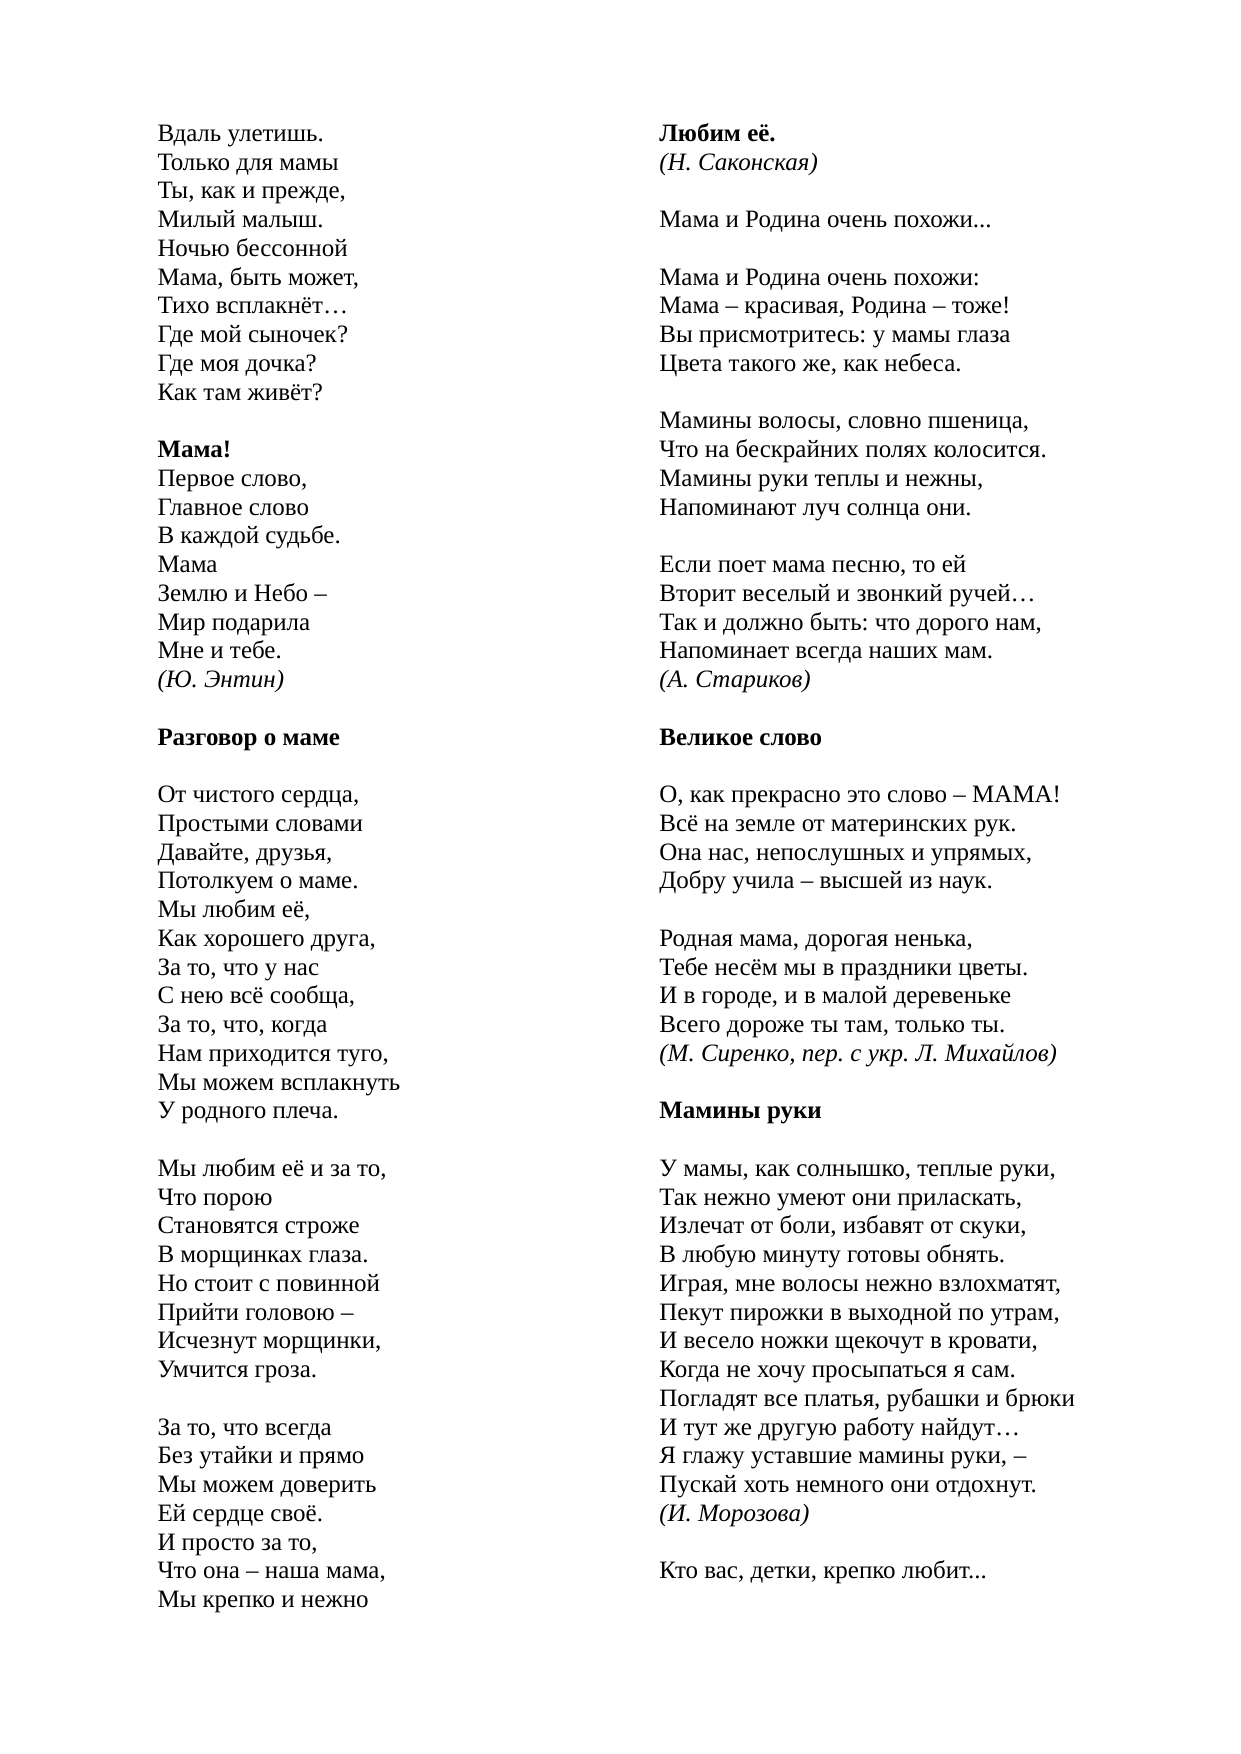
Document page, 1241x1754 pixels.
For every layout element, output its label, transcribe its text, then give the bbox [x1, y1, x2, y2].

text Великое слово О, как прекрасно это слово – МАМА! Всё на земле от материнских рук. Она нас, непослушных и упрямых, Добру учила – высшей из наук. Родная мама, дорогая ненька, Тебе несём мы в праздники цветы. И в городе, и в малой деревеньке Всего дороже ты там, только ты. (М. Сиренко, пер. с укр. Л. Михайлов) [659, 722, 1114, 1067]
text Любим её. (Н. Саконская) [659, 118, 1114, 176]
text (И. Морозова) [659, 1498, 1114, 1527]
text Мамины руки [659, 1096, 1114, 1124]
text Мама и Родина очень похожи... Мама и Родина очень похожи: Мама – красивая, Родина – тоже! Вы присмотритесь: у мамы глаза Цвета такого же, как небеса. Мамины волосы, словно пшеница, Что на бескрайних полях колосится. Мамины руки теплы и нежны, Напоминают луч солнца они. Если поет мама песню, то ей Вторит веселый и звонкий ручей… Так и должно быть: что дорого нам, Напоминает всегда наших мам. (А. Стариков) [659, 204, 1114, 693]
text Вдаль улетишь. Только для мамы Ты, как и прежде, Милый малыш. Ночью бессонной Мама, быть может, Тихо всплакнёт… Где мой сыночек? Где моя дочка? Как там живёт? Мама! Первое слово, Главное слово В каждой судьбе. Мама Землю и Небо – Мир подарила Мне и тебе. (Ю. Энтин) [157, 118, 612, 693]
text Разговор о маме От чистого сердца, Простыми словами Давайте, друзья, Потолкуем о маме. Мы любим её, Как хорошего друга, За то, что у нас С нею всё сообща, За то, что, когда Нам приходится туго, Мы можем всплакнуть У родного плеча. Мы любим её и за то, Что порою Становятся строже В морщинках глаза. Но стоит с повинной Прийти головою – Исчезнут морщинки, Умчится гроза. За то, что всегда Без утайки и прямо Мы можем доверить Ей сердце своё. И просто за то, Что она – наша мама, Мы крепко и нежно [157, 722, 612, 1613]
text Кто вас, детки, крепко любит... [659, 1527, 1114, 1613]
text У мамы, как солнышко, теплые руки, Так нежно умеют они приласкать, Излечат от боли, избавят от скуки, В любую минуту готовы обнять. Играя, мне волосы нежно взлохматят, Пекут пирожки в выходной по утрам, И весело ножки щекочут в кровати, Когда не хочу просыпаться я сам. Погладят все платья, рубашки и брюки И тут же другую работу найдут… Я глажу уставшие мамины руки, – Пускай хоть немного они отдохнут. [659, 1153, 1114, 1498]
